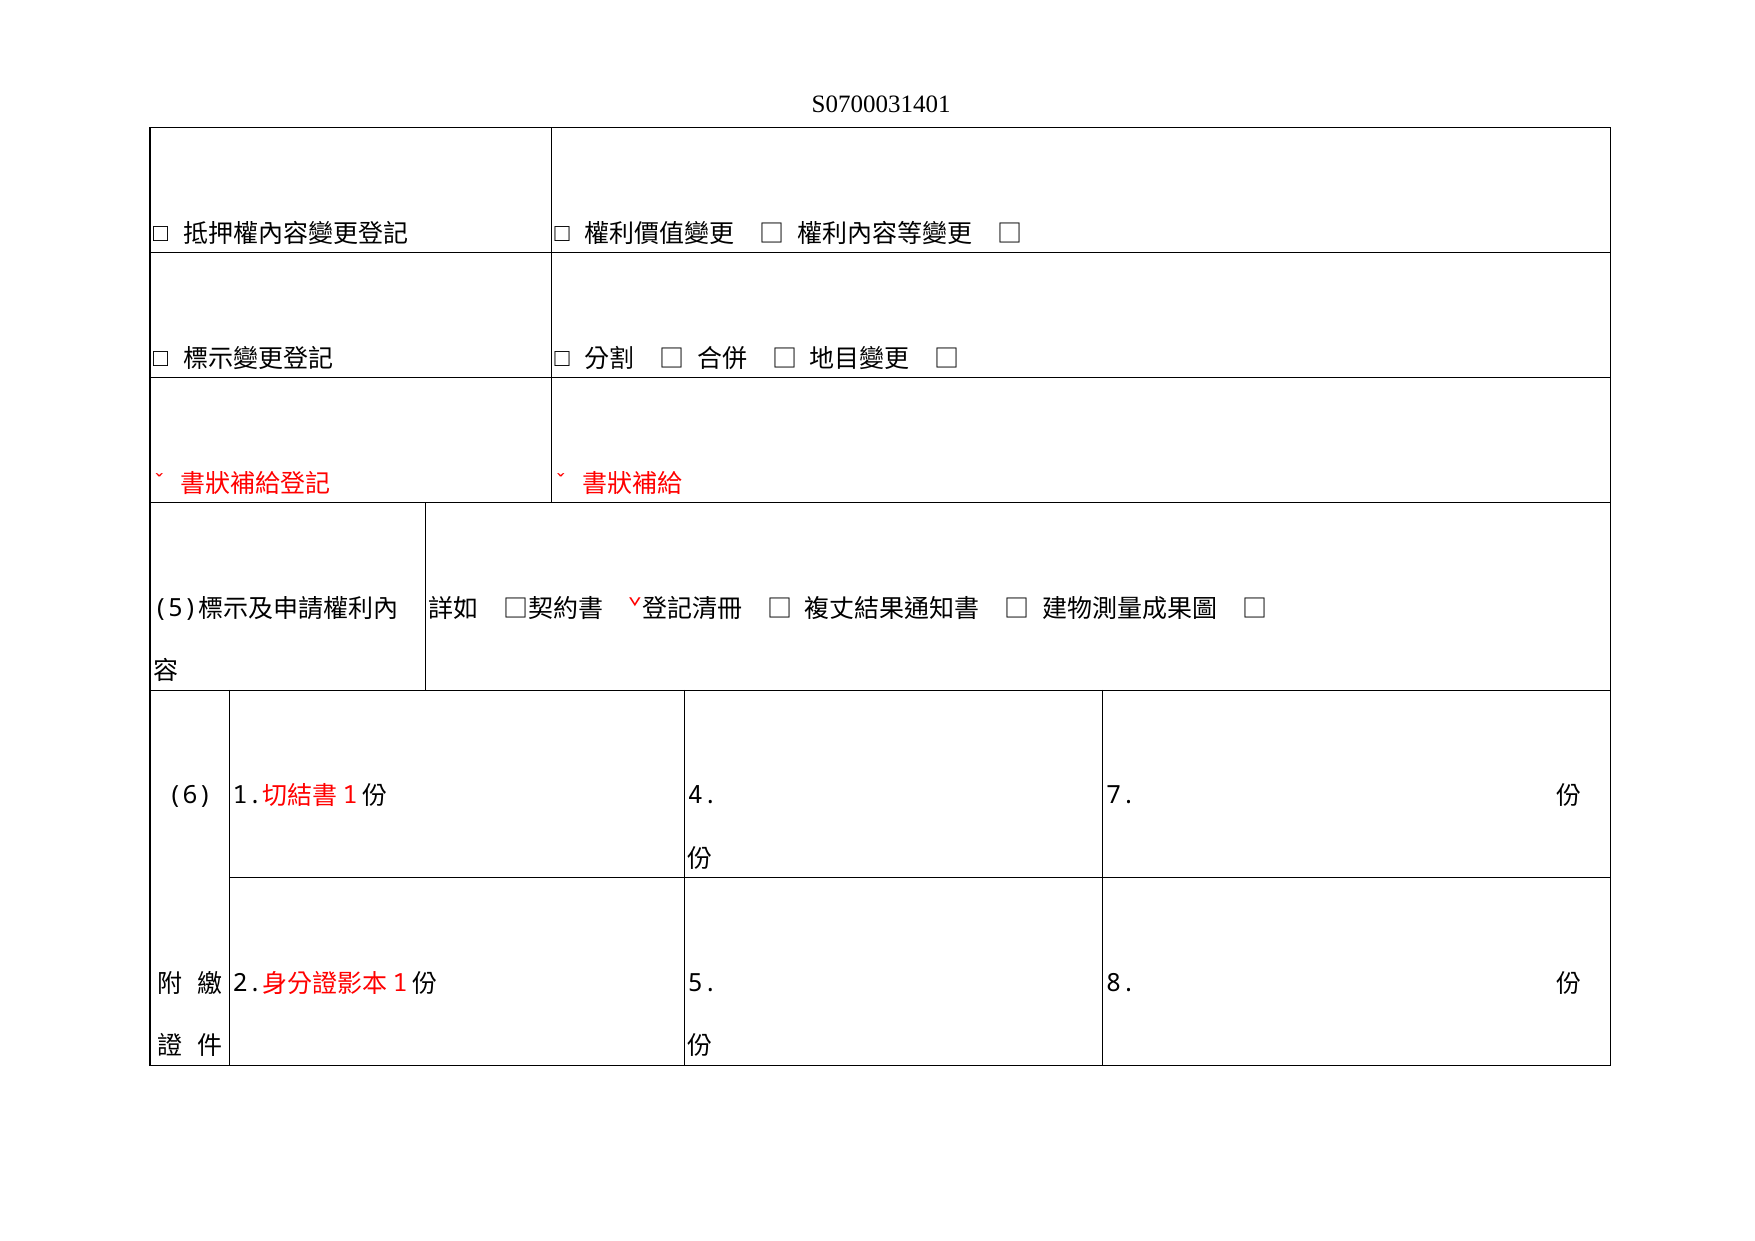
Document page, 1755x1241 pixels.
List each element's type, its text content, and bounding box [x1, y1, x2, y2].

table_cell (5)標示及申請權利內容 [151, 503, 425, 690]
table_cell 4. 份 [685, 691, 1102, 877]
table_cell ˇ 書狀補給 [552, 378, 1610, 502]
table_cell □ 標示變更登記 [151, 253, 551, 377]
table_cell □ 分割 □ 合併 □ 地目變更 □ [552, 253, 1610, 377]
table_cell □ 抵押權內容變更登記 [151, 128, 551, 252]
table_cell 繳 件 [190, 877, 229, 1065]
table_cell 1.切結書1份 [230, 691, 684, 877]
table_cell 8. 份 [1103, 878, 1610, 1065]
table_cell (6) [151, 691, 229, 877]
table_cell □ 權利價值變更 □ 權利內容等變更 □ [552, 128, 1610, 252]
table_cell 附 證 [151, 877, 190, 1065]
table_cell ˇ 書狀補給登記 [151, 378, 551, 502]
table_cell 7. 份 [1103, 691, 1610, 877]
table_cell 5. 份 [685, 878, 1102, 1065]
table_cell 2.身分證影本1份 [230, 878, 684, 1065]
table_cell 詳如 □契約書 ˇ登記清冊 □ 複丈結果通知書 □ 建物測量成果圖 □ [426, 503, 1610, 690]
